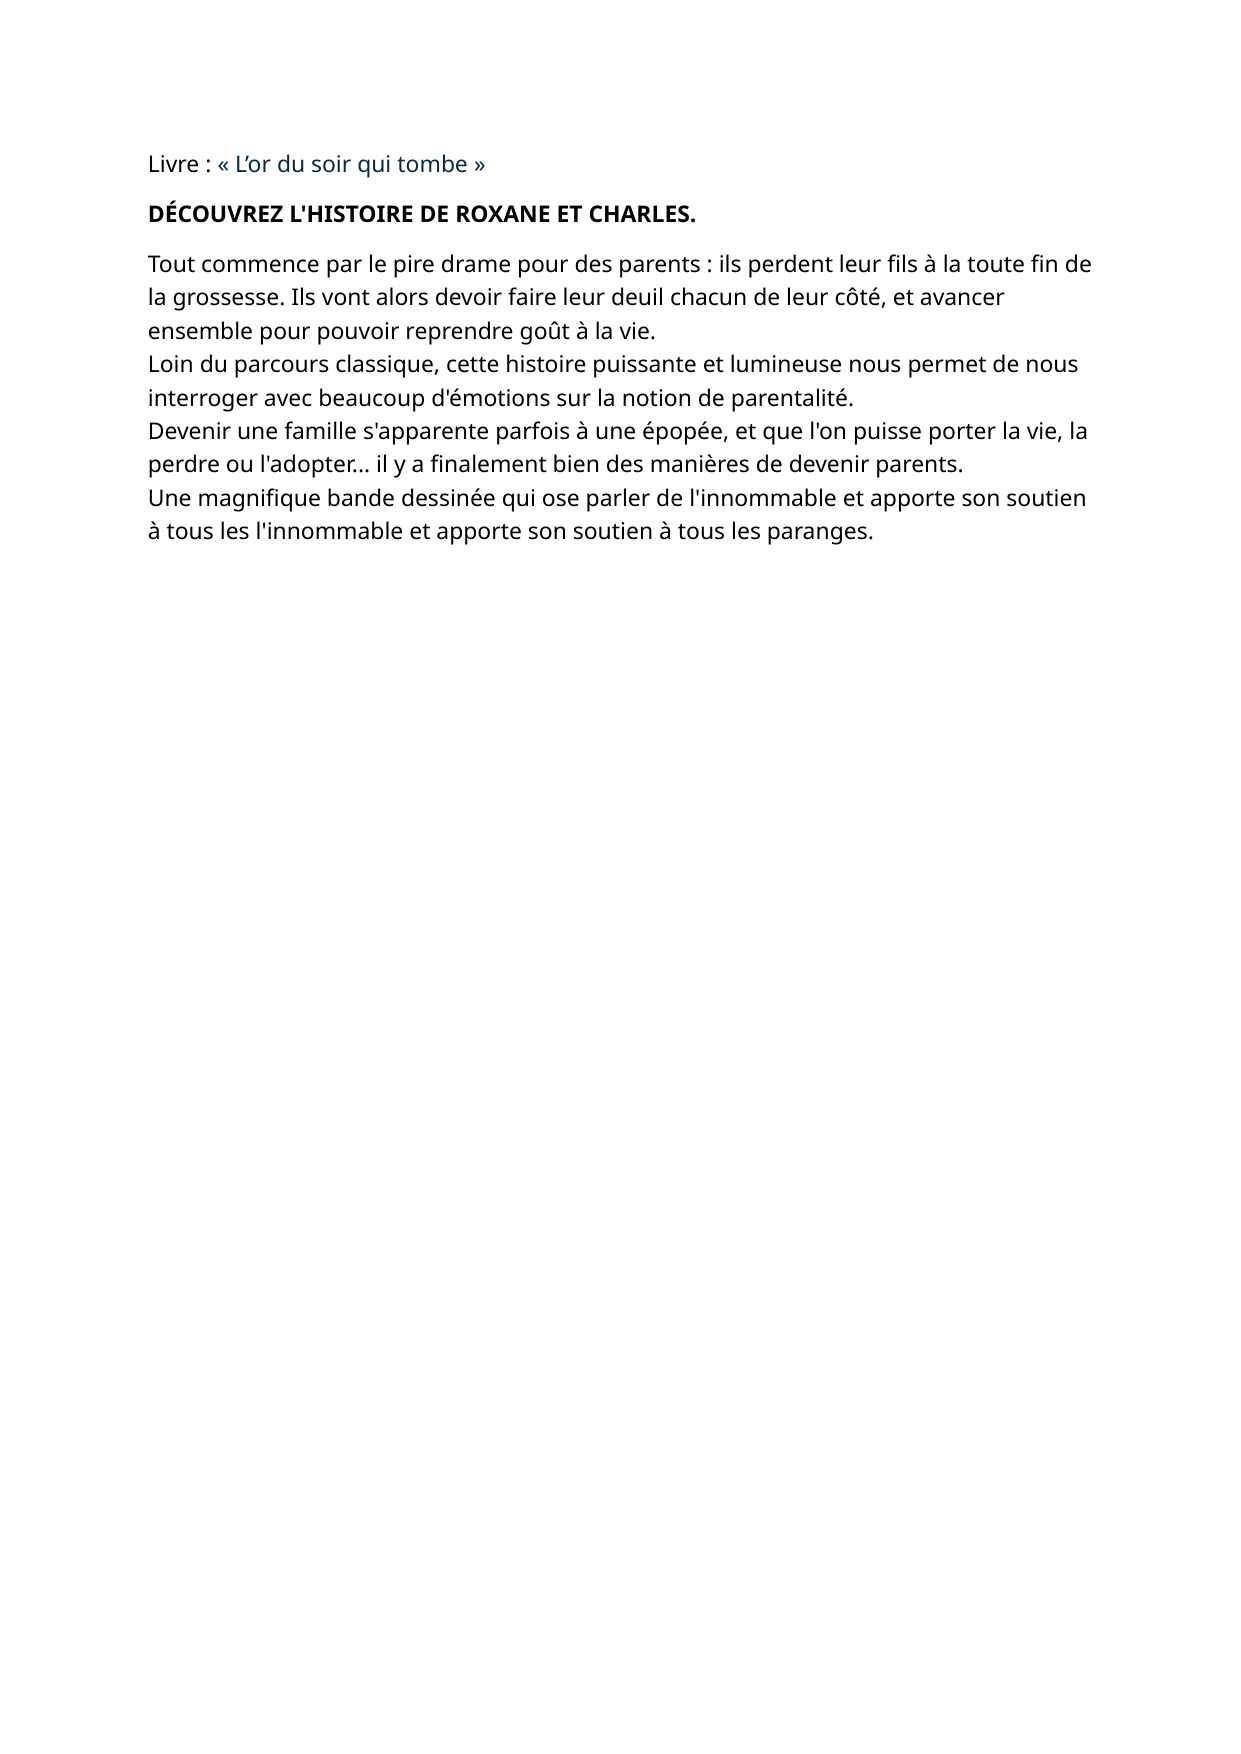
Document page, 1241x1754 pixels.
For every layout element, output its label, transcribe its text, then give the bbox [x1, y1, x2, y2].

text Livre : « L’or du soir qui tombe » [148, 148, 1093, 179]
text DÉCOUVREZ L'HISTOIRE DE ROXANE ET CHARLES. [148, 198, 1093, 229]
text Tout commence par le pire drame pour des parents : ils perdent leur fils à la toute fin de la grossesse. Ils vont alors devoir faire leur deuil chacun de leur côté, et avancer ensemble pour pouvoir reprendre goût à la vie. Loin du parcours classique, cette histoire puissante et lumineuse nous permet de nous interroger avec beaucoup d'émotions sur la notion de parentalité. Devenir une famille s'apparente parfois à une épopée, et que l'on puisse porter la vie, la perdre ou l'adopter... il y a finalement bien des manières de devenir parents. Une magnifique bande dessinée qui ose parler de l'innommable et apporte son soutien à tous les l'innommable et apporte son soutien à tous les paranges. [148, 248, 1093, 547]
